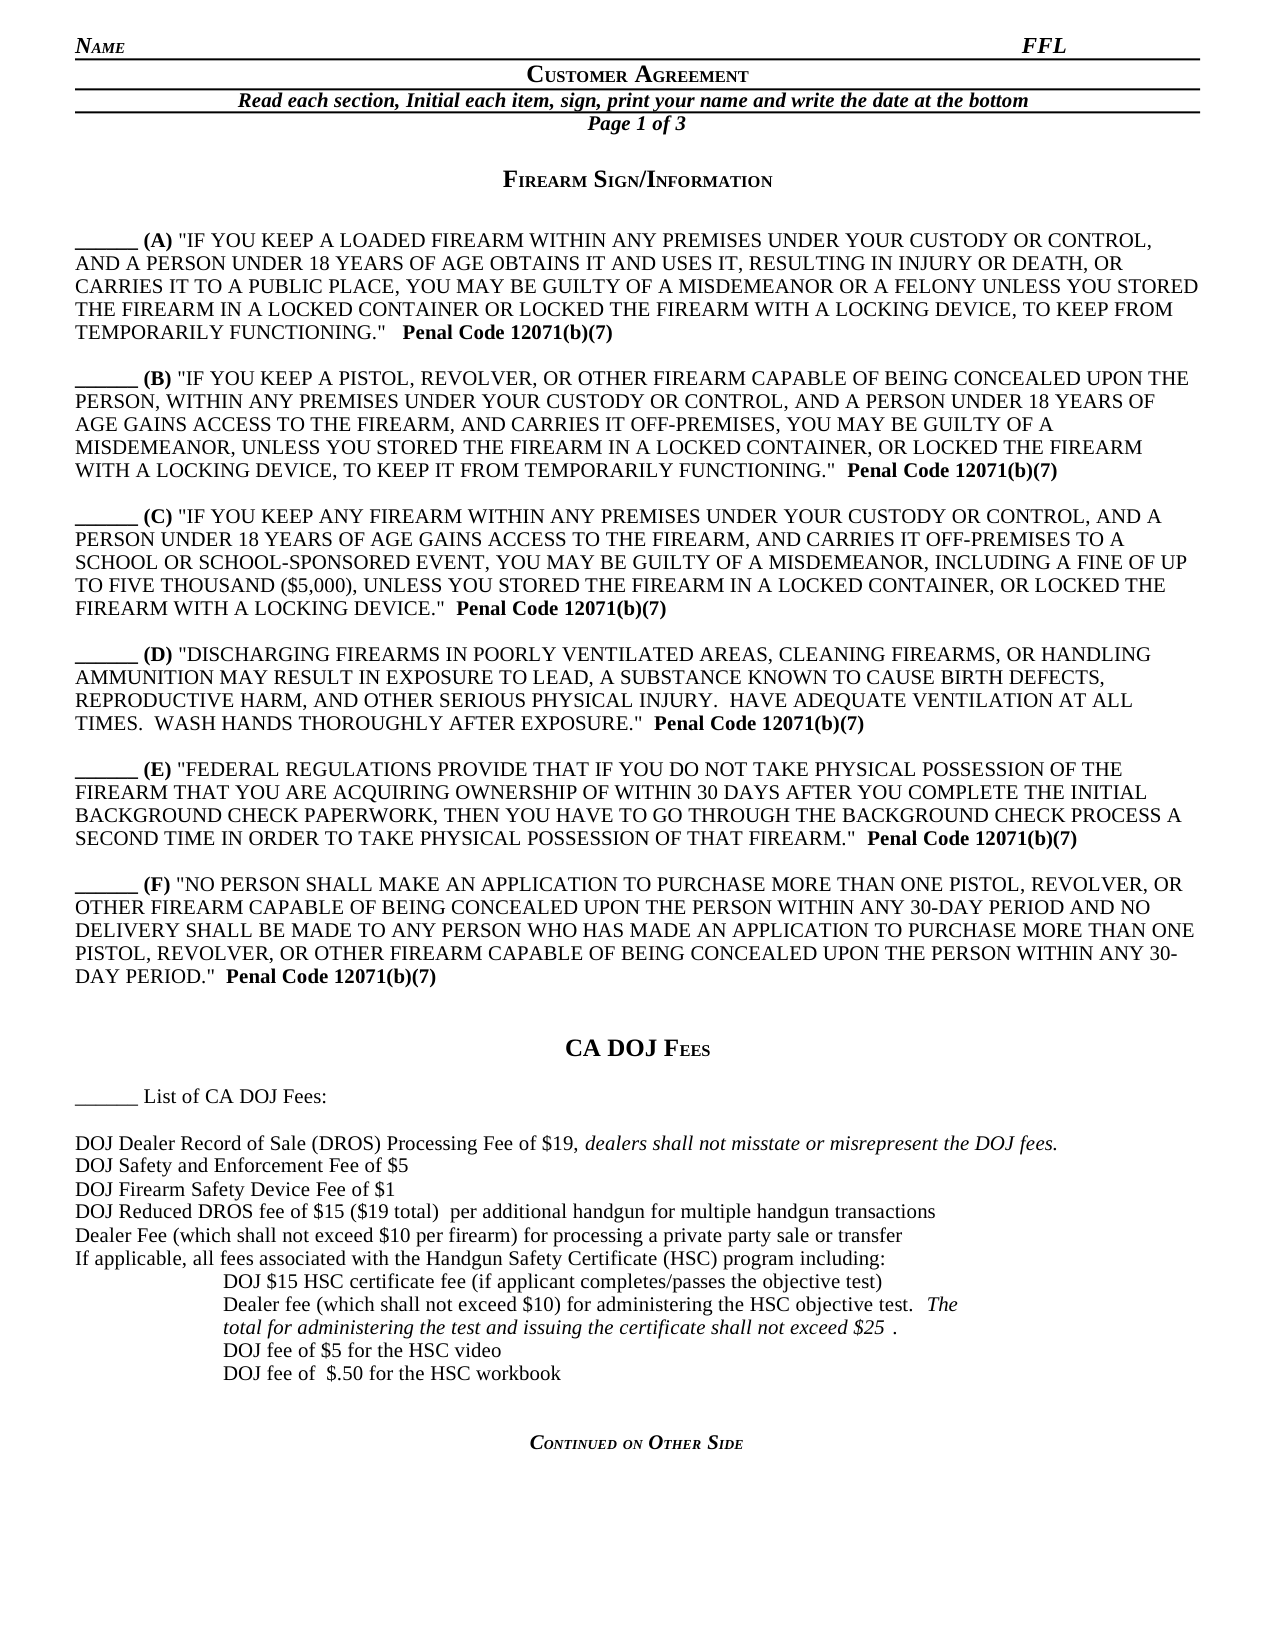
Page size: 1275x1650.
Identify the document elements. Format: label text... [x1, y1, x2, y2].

text ______ (E) "FEDERAL REGULATIONS PROVIDE THAT IF YOU DO NOT TAKE PHYSICAL POSSESSION OF THE FIREARM THAT YOU ARE ACQUIRING OWNERSHIP OF WITHIN 30 DAYS AFTER YOU COMPLETE THE INITIAL BACKGROUND CHECK PAPERWORK, THEN YOU HAVE TO GO THROUGH THE BACKGROUND CHECK PROCESS A SECOND TIME IN ORDER TO TAKE PHYSICAL POSSESSION OF THAT FIREARM." Penal Code 12071(b)(7) [75, 758, 1200, 850]
text ______ List of CA DOJ Fees: [75, 1085, 1200, 1108]
text DOJ $15 HSC certificate fee (if applicant completes/passes the objective test) [75, 1269, 1200, 1292]
text ______ (B) "IF YOU KEEP A PISTOL, REVOLVER, OR OTHER FIREARM CAPABLE OF BEING CONCEALED UPON THE PERSON, WITHIN ANY PREMISES UNDER YOUR CUSTODY OR CONTROL, AND A PERSON UNDER 18 YEARS OF AGE GAINS ACCESS TO THE FIREARM, AND CARRIES IT OFF-PREMISES, YOU MAY BE GUILTY OF A MISDEMEANOR, UNLESS YOU STORED THE FIREARM IN A LOCKED CONTAINER, OR LOCKED THE FIREARM WITH A LOCKING DEVICE, TO KEEP IT FROM TEMPORARILY FUNCTIONING." Penal Code 12071(b)(7) [75, 367, 1200, 482]
text Dealer fee (which shall not exceed $10) for administering the HSC objective test. The [75, 1292, 1200, 1316]
text DOJ Reduced DROS fee of $15 ($19 total) per additional handgun for multiple handgun transactions [75, 1200, 1200, 1223]
text CA DOJ Fees [75, 1034, 1200, 1062]
text DOJ Dealer Record of Sale (DROS) Processing Fee of $19, dealers shall not misstate or misrepresent the DOJ fees. [75, 1131, 1200, 1154]
text DOJ Safety and Enforcement Fee of $5 [75, 1154, 1200, 1177]
text DOJ Firearm Safety Device Fee of $1 [75, 1177, 1200, 1200]
text ______ (F) "NO PERSON SHALL MAKE AN APPLICATION TO PURCHASE MORE THAN ONE PISTOL, REVOLVER, OR OTHER FIREARM CAPABLE OF BEING CONCEALED UPON THE PERSON WITHIN ANY 30-DAY PERIOD AND NO DELIVERY SHALL BE MADE TO ANY PERSON WHO HAS MADE AN APPLICATION TO PURCHASE MORE THAN ONE PISTOL, REVOLVER, OR OTHER FIREARM CAPABLE OF BEING CONCEALED UPON THE PERSON WITHIN ANY 30-DAY PERIOD." Penal Code 12071(b)(7) [75, 873, 1200, 988]
text ______ (D) "DISCHARGING FIREARMS IN POORLY VENTILATED AREAS, CLEANING FIREARMS, OR HANDLING AMMUNITION MAY RESULT IN EXPOSURE TO LEAD, A SUBSTANCE KNOWN TO CAUSE BIRTH DEFECTS, REPRODUCTIVE HARM, AND OTHER SERIOUS PHYSICAL INJURY. HAVE ADEQUATE VENTILATION AT ALL TIMES. WASH HANDS THOROUGHLY AFTER EXPOSURE." Penal Code 12071(b)(7) [75, 643, 1200, 735]
text ______ (A) "IF YOU KEEP A LOADED FIREARM WITHIN ANY PREMISES UNDER YOUR CUSTODY OR CONTROL, AND A PERSON UNDER 18 YEARS OF AGE OBTAINS IT AND USES IT, RESULTING IN INJURY OR DEATH, OR CARRIES IT TO A PUBLIC PLACE, YOU MAY BE GUILTY OF A MISDEMEANOR OR A FELONY UNLESS YOU STORED THE FIREARM IN A LOCKED CONTAINER OR LOCKED THE FIREARM WITH A LOCKING DEVICE, TO KEEP FROM TEMPORARILY FUNCTIONING." Penal Code 12071(b)(7) [75, 228, 1200, 344]
text DOJ fee of $.50 for the HSC workbook [75, 1362, 1200, 1384]
text total for administering the test and issuing the certificate shall not exceed $25 . [75, 1316, 1200, 1338]
text Continued on Other Side [75, 1431, 1200, 1454]
text If applicable, all fees associated with the Handgun Safety Certificate (HSC) program including: [75, 1246, 1200, 1269]
text DOJ fee of $5 for the HSC video [75, 1338, 1200, 1362]
text Dealer Fee (which shall not exceed $10 per firearm) for processing a private party sale or transfer [75, 1223, 1200, 1246]
text ______ (C) "IF YOU KEEP ANY FIREARM WITHIN ANY PREMISES UNDER YOUR CUSTODY OR CONTROL, AND A PERSON UNDER 18 YEARS OF AGE GAINS ACCESS TO THE FIREARM, AND CARRIES IT OFF-PREMISES TO A SCHOOL OR SCHOOL-SPONSORED EVENT, YOU MAY BE GUILTY OF A MISDEMEANOR, INCLUDING A FINE OF UP TO FIVE THOUSAND ($5,000), UNLESS YOU STORED THE FIREARM IN A LOCKED CONTAINER, OR LOCKED THE FIREARM WITH A LOCKING DEVICE." Penal Code 12071(b)(7) [75, 505, 1200, 620]
text Firearm Sign/Information [75, 164, 1200, 192]
